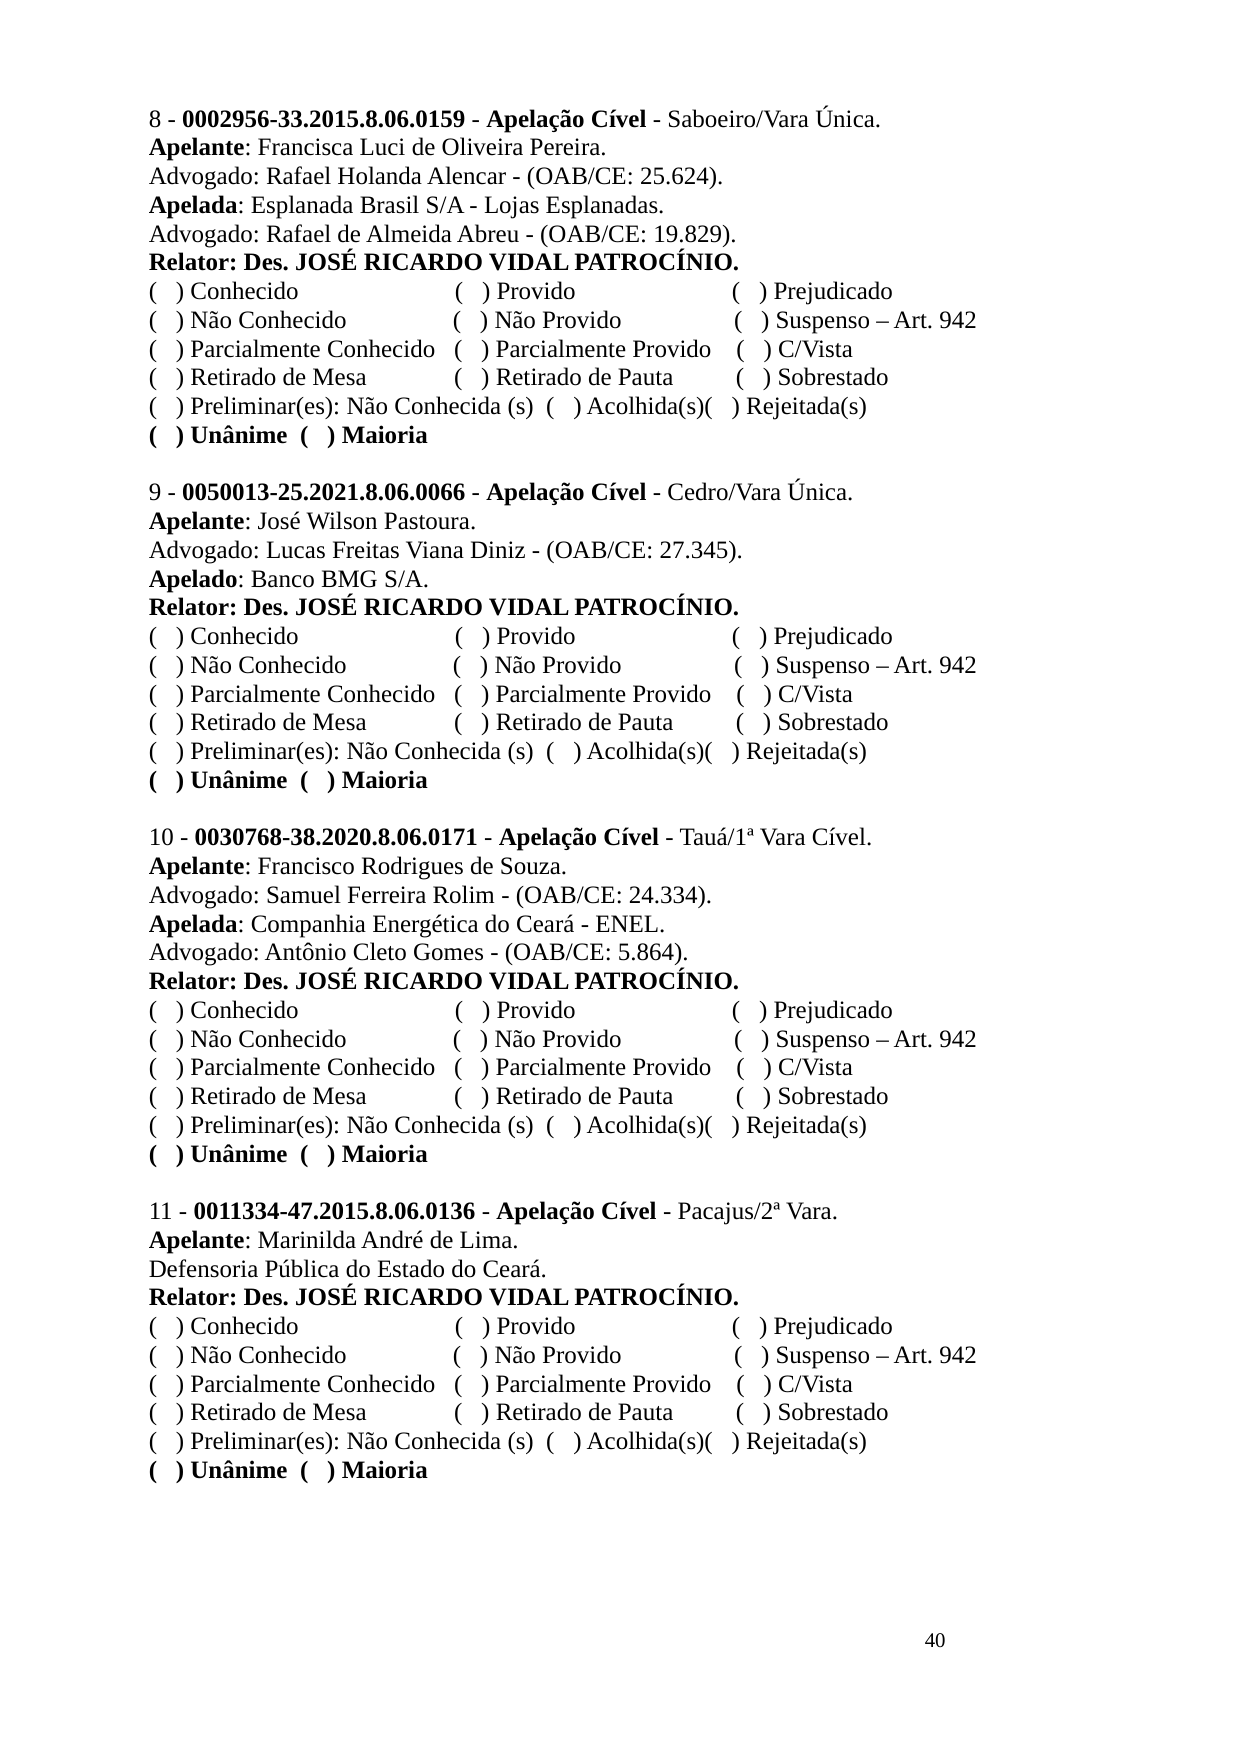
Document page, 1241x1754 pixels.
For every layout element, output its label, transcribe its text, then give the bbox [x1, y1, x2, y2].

text Apelada: Companhia Energética do Ceará - ENEL. [148, 909, 1141, 937]
text Apelante: José Wilson Pastoura. [148, 506, 1141, 535]
text 8 - 0002956-33.2015.8.06.0159 - Apelação Cível - Saboeiro/Vara Única. [148, 104, 1141, 132]
text ( ) Não Conhecido ( ) Não Provido ( ) Suspenso – Art. 942 [148, 650, 1158, 679]
text ( ) Conhecido ( ) Provido ( ) Prejudicado [148, 995, 1141, 1024]
text ( ) Parcialmente Conhecido ( ) Parcialmente Provido ( ) C/Vista [148, 679, 1158, 707]
text 9 - 0050013-25.2021.8.06.0066 - Apelação Cível - Cedro/Vara Única. [148, 477, 1141, 506]
text ( ) Retirado de Mesa ( ) Retirado de Pauta ( ) Sobrestado [148, 1081, 1158, 1110]
text ( ) Não Conhecido ( ) Não Provido ( ) Suspenso – Art. 942 [148, 305, 1158, 334]
text ( ) Parcialmente Conhecido ( ) Parcialmente Provido ( ) C/Vista [148, 334, 1158, 362]
text 11 - 0011334-47.2015.8.06.0136 - Apelação Cível - Pacajus/2ª Vara. [148, 1196, 1141, 1225]
text ( ) Conhecido ( ) Provido ( ) Prejudicado [148, 276, 1141, 305]
text ( ) Não Conhecido ( ) Não Provido ( ) Suspenso – Art. 942 [148, 1024, 1158, 1052]
text ( ) Retirado de Mesa ( ) Retirado de Pauta ( ) Sobrestado [148, 362, 1158, 391]
text Relator: Des. JOSÉ RICARDO VIDAL PATROCÍNIO. [148, 247, 1141, 276]
text ( ) Preliminar(es): Não Conhecida (s) ( ) Acolhida(s)( ) Rejeitada(s) [148, 391, 1158, 420]
text Advogado: Rafael Holanda Alencar - (OAB/CE: 25.624). [148, 161, 1141, 190]
text Apelante: Marinilda André de Lima. [148, 1225, 1141, 1254]
text Apelante: Francisca Luci de Oliveira Pereira. [148, 132, 1141, 161]
text Defensoria Pública do Estado do Ceará. [148, 1254, 1141, 1282]
text Apelado: Banco BMG S/A. [148, 564, 1141, 592]
text Advogado: Rafael de Almeida Abreu - (OAB/CE: 19.829). [148, 219, 1141, 247]
text ( ) Retirado de Mesa ( ) Retirado de Pauta ( ) Sobrestado [148, 1397, 1158, 1426]
text ( ) Unânime ( ) Maioria [148, 1139, 1158, 1167]
text ( ) Unânime ( ) Maioria [148, 765, 1158, 794]
text Apelada: Esplanada Brasil S/A - Lojas Esplanadas. [148, 190, 1141, 219]
text Relator: Des. JOSÉ RICARDO VIDAL PATROCÍNIO. [148, 1282, 1141, 1311]
text Relator: Des. JOSÉ RICARDO VIDAL PATROCÍNIO. [148, 592, 1141, 621]
text Advogado: Samuel Ferreira Rolim - (OAB/CE: 24.334). [148, 880, 1141, 909]
text ( ) Preliminar(es): Não Conhecida (s) ( ) Acolhida(s)( ) Rejeitada(s) [148, 736, 1158, 765]
text ( ) Preliminar(es): Não Conhecida (s) ( ) Acolhida(s)( ) Rejeitada(s) [148, 1426, 1158, 1455]
text ( ) Unânime ( ) Maioria [148, 1455, 1158, 1484]
text ( ) Conhecido ( ) Provido ( ) Prejudicado [148, 621, 1141, 650]
text ( ) Não Conhecido ( ) Não Provido ( ) Suspenso – Art. 942 [148, 1340, 1158, 1369]
text ( ) Parcialmente Conhecido ( ) Parcialmente Provido ( ) C/Vista [148, 1052, 1158, 1081]
text Apelante: Francisco Rodrigues de Souza. [148, 851, 1141, 880]
text ( ) Conhecido ( ) Provido ( ) Prejudicado [148, 1311, 1141, 1340]
text 10 - 0030768-38.2020.8.06.0171 - Apelação Cível - Tauá/1ª Vara Cível. [148, 822, 1141, 851]
text ( ) Preliminar(es): Não Conhecida (s) ( ) Acolhida(s)( ) Rejeitada(s) [148, 1110, 1158, 1139]
text Advogado: Antônio Cleto Gomes - (OAB/CE: 5.864). [148, 937, 1141, 966]
text Relator: Des. JOSÉ RICARDO VIDAL PATROCÍNIO. [148, 966, 1141, 995]
text ( ) Retirado de Mesa ( ) Retirado de Pauta ( ) Sobrestado [148, 707, 1158, 736]
text ( ) Parcialmente Conhecido ( ) Parcialmente Provido ( ) C/Vista [148, 1369, 1158, 1397]
text ( ) Unânime ( ) Maioria [148, 420, 1158, 449]
text Advogado: Lucas Freitas Viana Diniz - (OAB/CE: 27.345). [148, 535, 1141, 564]
